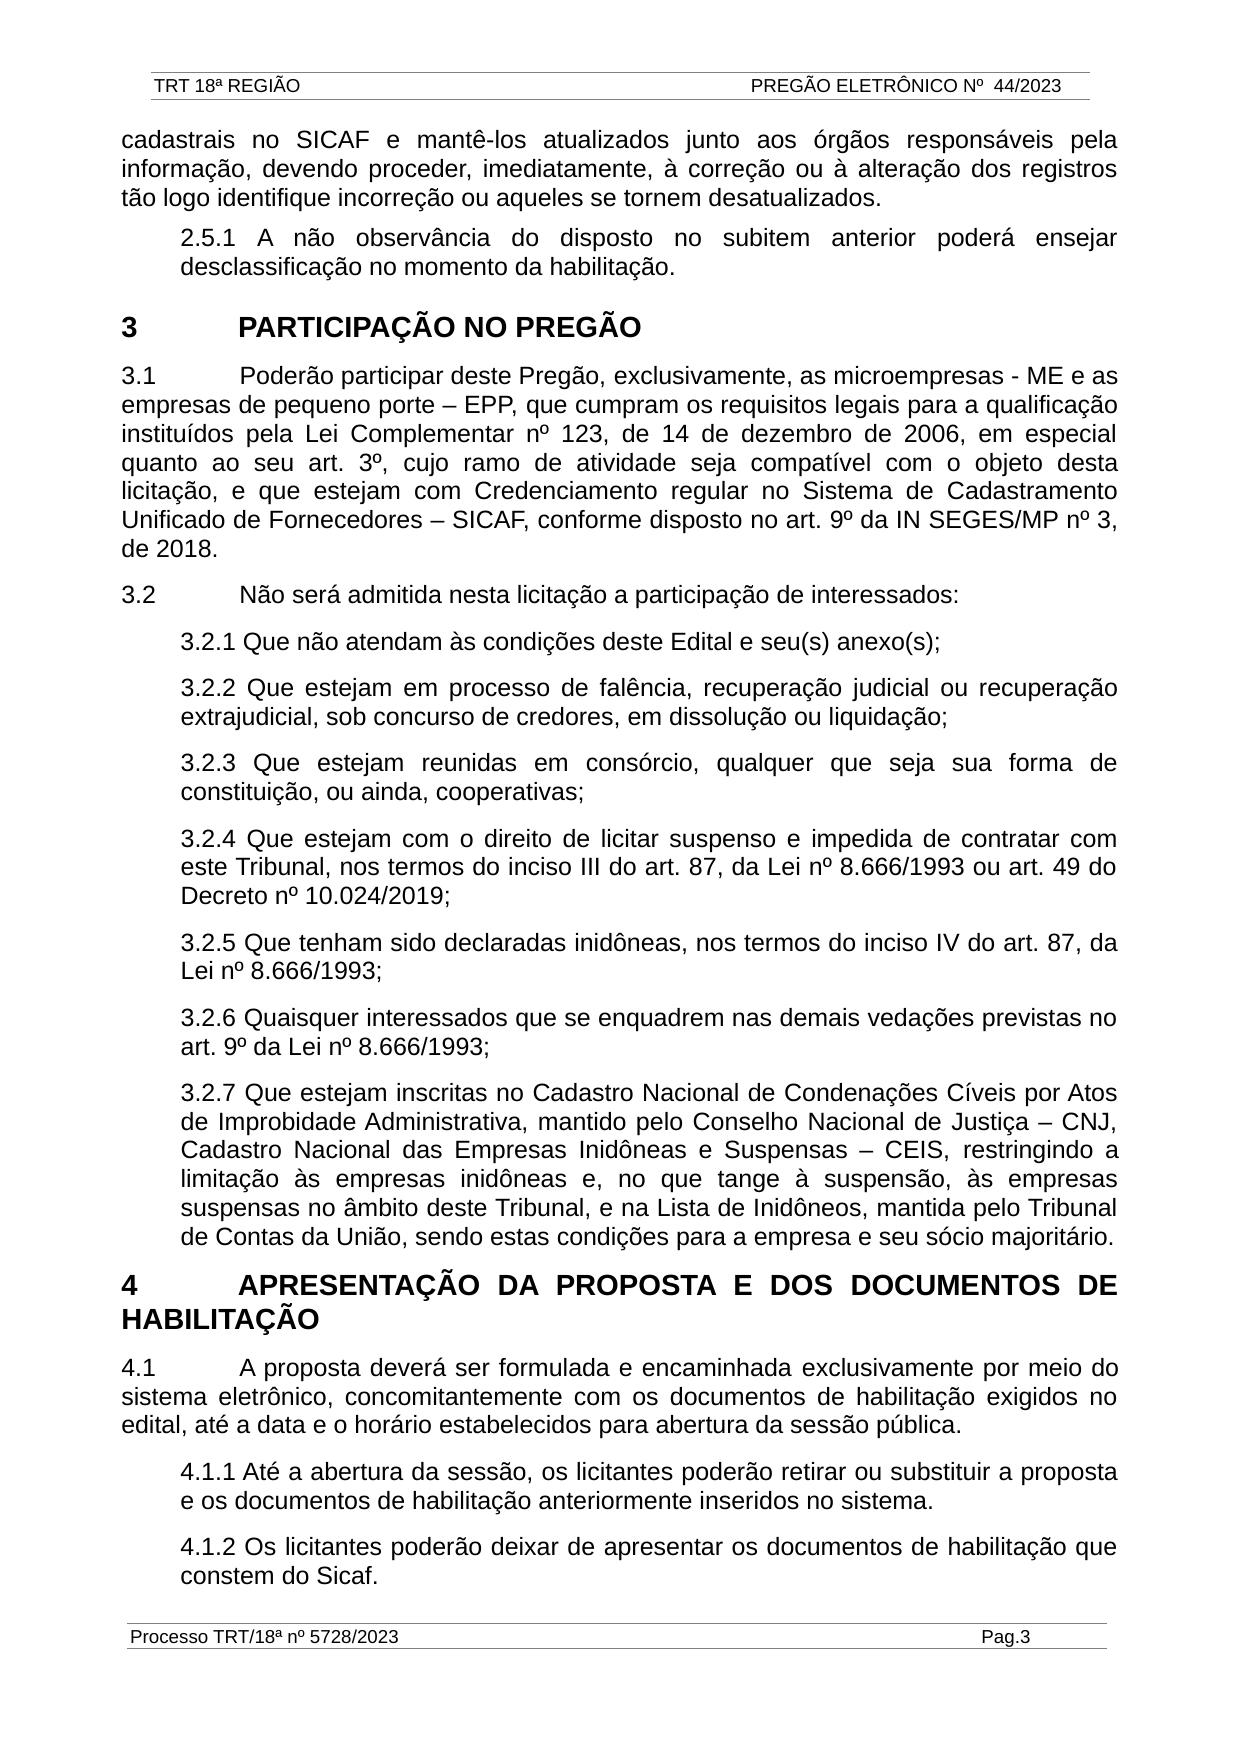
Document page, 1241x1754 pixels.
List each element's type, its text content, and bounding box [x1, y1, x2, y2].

text 3.2.1 Que não atendam às condições deste Edital e seu(s) anexo(s); [180, 627, 1119, 656]
text 3.2.3 Que estejam reunidas em consórcio, qualquer que seja sua forma de constituição, ou ainda, cooperativas; [180, 748, 1119, 806]
text 3.2 Não será admitida nesta licitação a participação de interessados: [121, 580, 1119, 609]
text 3.2.4 Que estejam com o direito de licitar suspenso e impedida de contratar com este Tribunal, nos termos do inciso III do art. 87, da Lei nº 8.666/1993 ou art. 49 do Decreto nº 10.024/2019; [180, 824, 1119, 910]
text 4.1.2 Os licitantes poderão deixar de apresentar os documentos de habilitação que constem do Sicaf. [180, 1532, 1119, 1590]
text 3.2.2 Que estejam em processo de falência, recuperação judicial ou recuperação extrajudicial, sob concurso de credores, em dissolução ou liquidação; [180, 673, 1119, 731]
text 3.2.6 Quaisquer interessados que se enquadrem nas demais vedações previstas no art. 9º da Lei nº 8.666/1993; [180, 1003, 1119, 1060]
text 3.1 Poderão participar deste Pregão, exclusivamente, as microempresas - ME e as empresas de pequeno porte – EPP, que cumpram os requisitos legais para a qualificação instituídos pela Lei Complementar nº 123, de 14 de dezembro de 2006, em especial quanto ao seu art. 3º, cujo ramo de atividade seja compatível com o objeto desta licitação, e que estejam com Credenciamento regular no Sistema de Cadastramento Unificado de Fornecedores – SICAF, conforme disposto no art. 9º da IN SEGES/MP nº 3, de 2018. [121, 361, 1119, 563]
text 4.1.1 Até a abertura da sessão, os licitantes poderão retirar ou substituir a proposta e os documentos de habilitação anteriormente inseridos no sistema. [180, 1457, 1119, 1514]
text 4 APRESENTAÇÃO DA PROPOSTA E DOS DOCUMENTOS DE HABILITAÇÃO [121, 1268, 1119, 1335]
text 4.1 A proposta deverá ser formulada e encaminhada exclusivamente por meio do sistema eletrônico, concomitantemente com os documentos de habilitação exigidos no edital, até a data e o horário estabelecidos para abertura da sessão pública. [121, 1353, 1119, 1439]
text 3.2.7 Que estejam inscritas no Cadastro Nacional de Condenações Cíveis por Atos de Improbidade Administrativa, mantido pelo Conselho Nacional de Justiça – CNJ, Cadastro Nacional das Empresas Inidôneas e Suspensas – CEIS, restringindo a limitação às empresas inidôneas e, no que tange à suspensão, às empresas suspensas no âmbito deste Tribunal, e na Lista de Inidôneos, mantida pelo Tribunal de Contas da União, sendo estas condições para a empresa e seu sócio majoritário. [180, 1078, 1119, 1251]
text 3 PARTICIPAÇÃO NO PREGÃO [121, 310, 1119, 344]
text 3.2.5 Que tenham sido declaradas inidôneas, nos termos do inciso IV do art. 87, da Lei nº 8.666/1993; [180, 928, 1119, 985]
text 2.5.1 A não observância do disposto no subitem anterior poderá ensejar desclassificação no momento da habilitação. [180, 223, 1119, 281]
text cadastrais no SICAF e mantê-los atualizados junto aos órgãos responsáveis pela informação, devendo proceder, imediatamente, à correção ou à alteração dos registros tão logo identifique incorreção ou aqueles se tornem desatualizados. [121, 125, 1119, 211]
